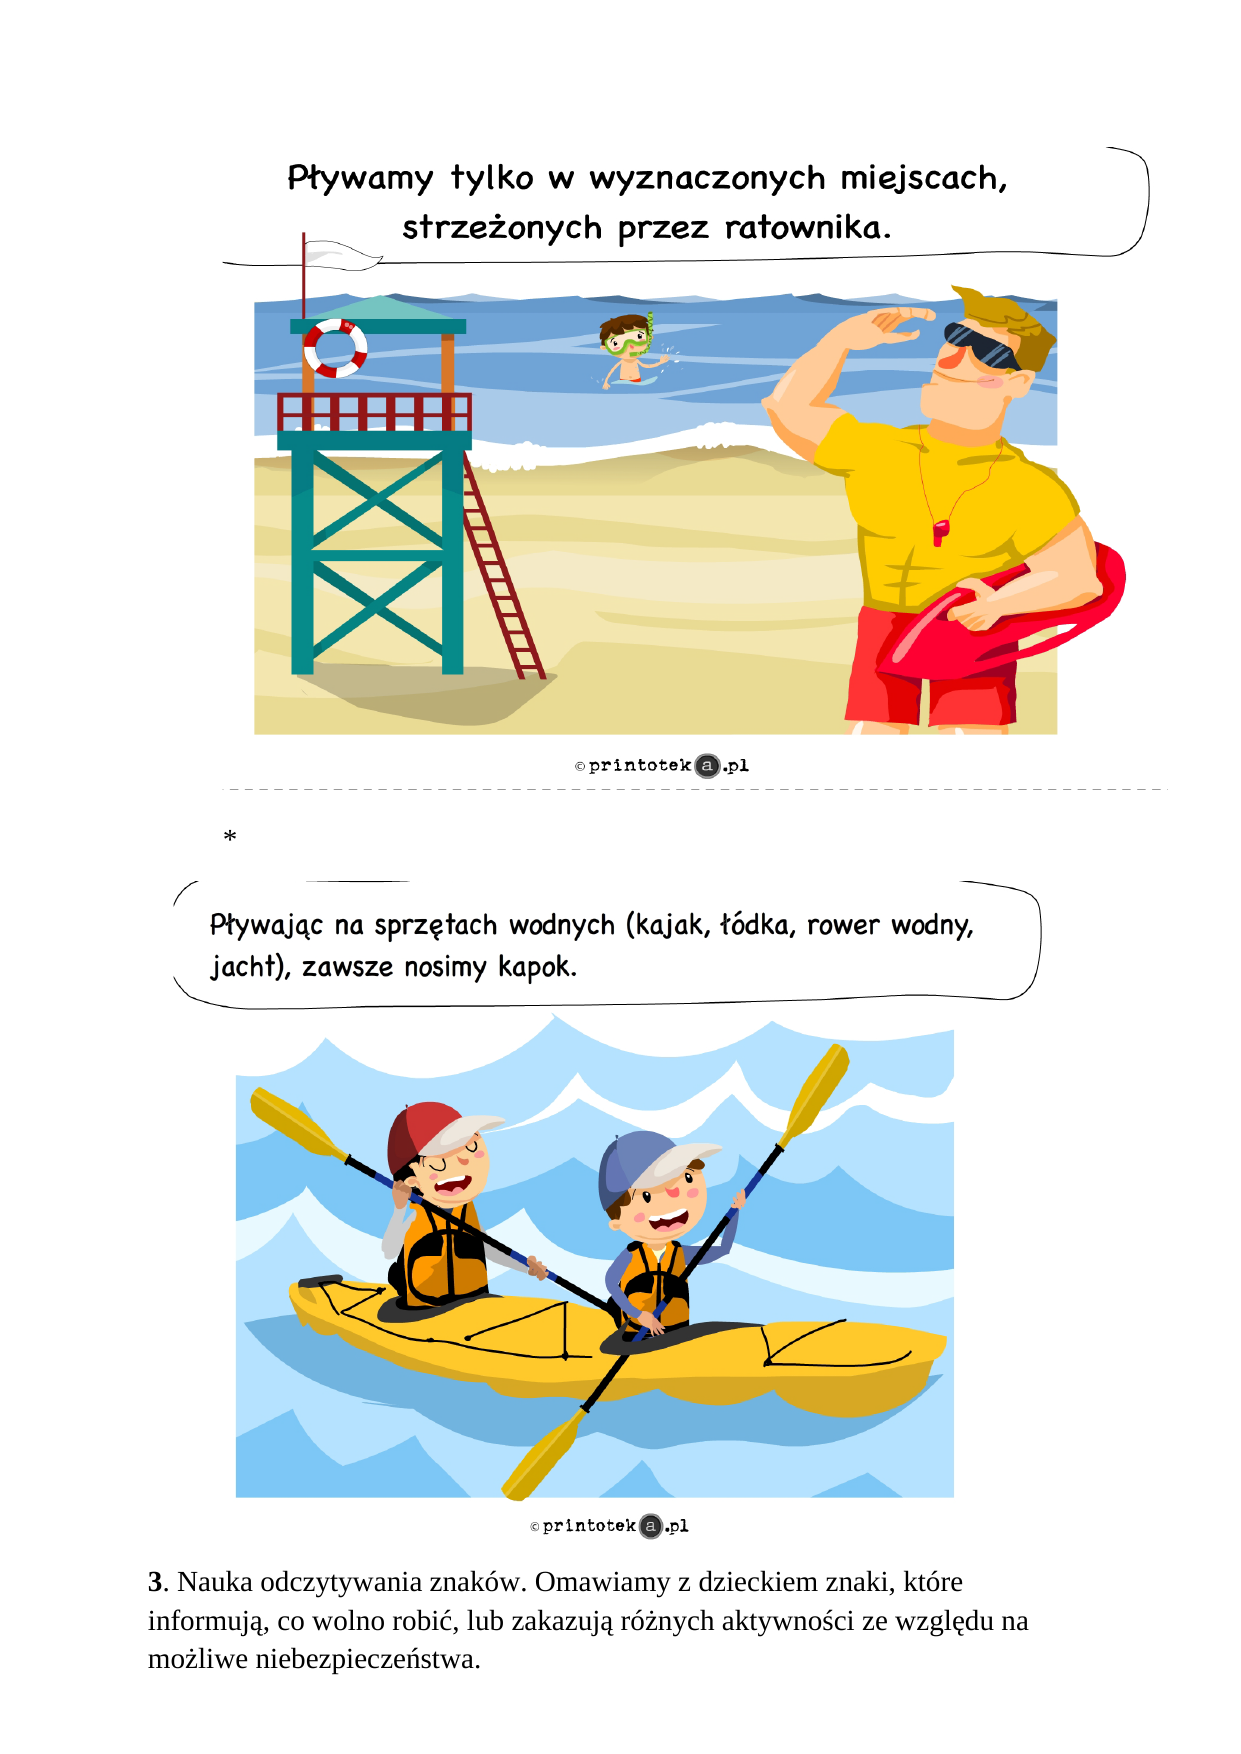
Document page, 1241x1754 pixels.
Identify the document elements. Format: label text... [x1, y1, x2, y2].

text * [223, 822, 1093, 856]
text 3. Nauka odczytywania znaków. Omawiamy z dzieckiem znaki, które informują, co wolno robić, lub zakazują różnych aktywności ze względu na możliwe niebezpieczeństwa. [148, 1564, 1093, 1675]
